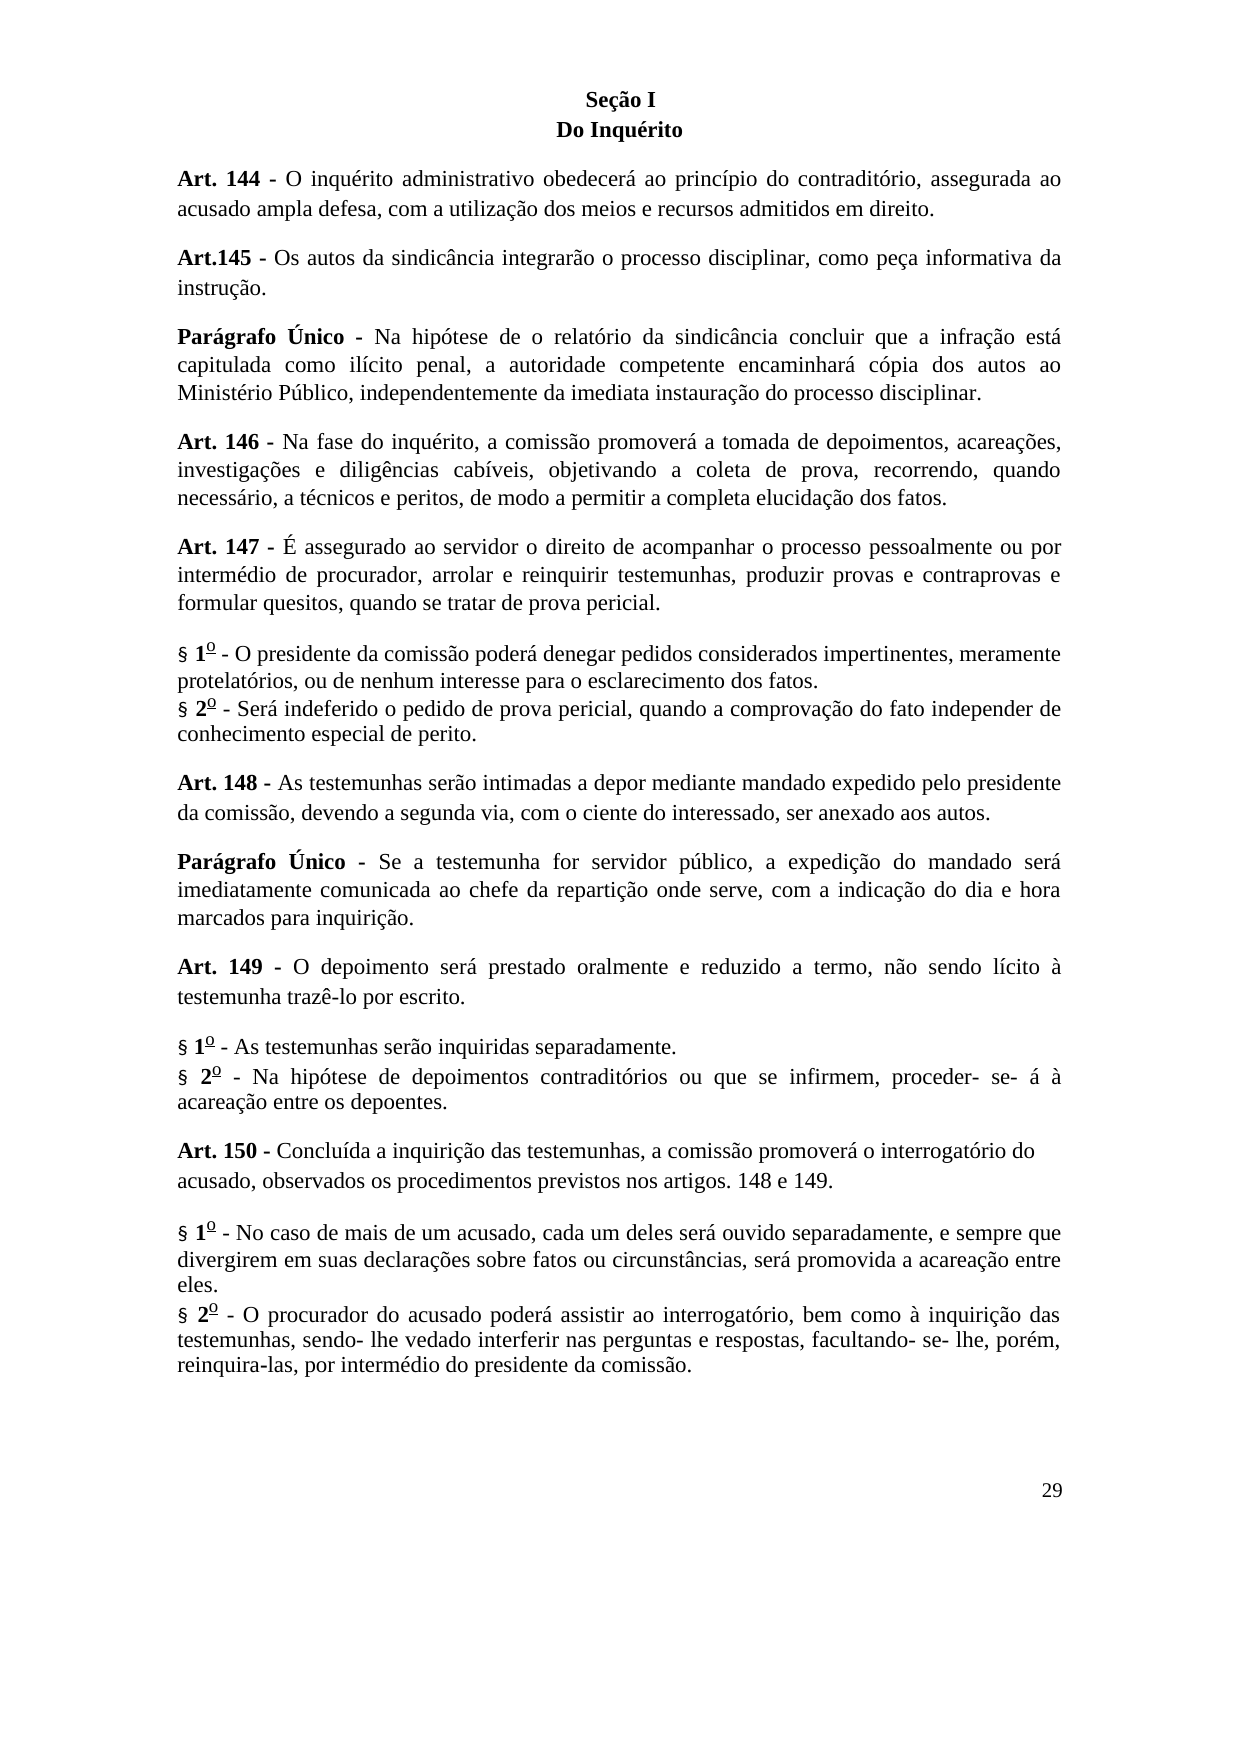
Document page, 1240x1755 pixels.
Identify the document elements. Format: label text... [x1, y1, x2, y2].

list 1o - No caso de mais de um acusado, cada um deles será ouvido separadamente, e sempre que divergirem em suas declarações sobre fatos ou circunstâncias, será promovida a acareação entre eles. [177, 1214, 1062, 1298]
text Do Inquérito [556, 116, 1062, 142]
text Parágrafo Único - Se a testemunha for servidor público, a expedição do mandado será imediatamente comunicada ao chefe da repartição onde serve, com a indicação do dia e hora marcados para inquirição. [177, 848, 1062, 931]
text Art. 150 - Concluída a inquirição das testemunhas, a comissão promoverá o interrogatório do acusado, observados os procedimentos previstos nos artigos. 148 e 149. [177, 1137, 1062, 1193]
text Art. 148 - As testemunhas serão intimadas a depor mediante mandado expedido pelo presidente da comissão, devendo a segunda via, com o ciente do interessado, ser anexado aos autos. [177, 769, 1062, 826]
text Art. 147 - É assegurado ao servidor o direito de acompanhar o processo pessoalmente ou por intermédio de procurador, arrolar e reinquirir testemunhas, produzir provas e contraprovas e formular quesitos, quando se tratar de prova pericial. [177, 533, 1062, 616]
list 1o - As testemunhas serão inquiridas separadamente. [177, 1027, 1062, 1061]
list 2o - Na hipótese de depoimentos contraditórios ou que se infirmem, proceder- se- á à acareação entre os depoentes. [177, 1061, 1062, 1114]
list 2o - Será indeferido o pedido de prova pericial, quando a comprovação do fato independer de conhecimento especial de perito. [177, 693, 1062, 746]
text 29 [1042, 1478, 1062, 1502]
text Parágrafo Único - Na hipótese de o relatório da sindicância concluir que a infração está capitulada como ilícito penal, a autoridade competente encaminhará cópia dos autos ao Ministério Público, independentemente da imediata instauração do processo disciplinar. [177, 323, 1062, 405]
list 2o - O procurador do acusado poderá assistir ao interrogatório, bem como à inquirição das testemunhas, sendo- lhe vedado interferir nas perguntas e respostas, facultando- se- lhe, porém, reinquira-las, por intermédio do presidente da comissão. [177, 1298, 1062, 1377]
text Art. 149 - O depoimento será prestado oralmente e reduzido a termo, não sendo lícito à testemunha trazê-lo por escrito. [177, 953, 1062, 1009]
list 1o - O presidente da comissão poderá denegar pedidos considerados impertinentes, meramente protelatórios, ou de nenhum interesse para o esclarecimento dos fatos. [177, 636, 1062, 693]
text Art. 146 - Na fase do inquérito, a comissão promoverá a tomada de depoimentos, acareações, investigações e diligências cabíveis, objetivando a coleta de prova, recorrendo, quando necessário, a técnicos e peritos, de modo a permitir a completa elucidação dos fatos. [177, 428, 1062, 510]
text Seção I [585, 87, 1062, 113]
text Art. 144 - O inquérito administrativo obedecerá ao princípio do contraditório, assegurada ao acusado ampla defesa, com a utilização dos meios e recursos admitidos em direito. [177, 166, 1062, 222]
text Art.145 - Os autos da sindicância integrarão o processo disciplinar, como peça informativa da instrução. [177, 244, 1062, 300]
